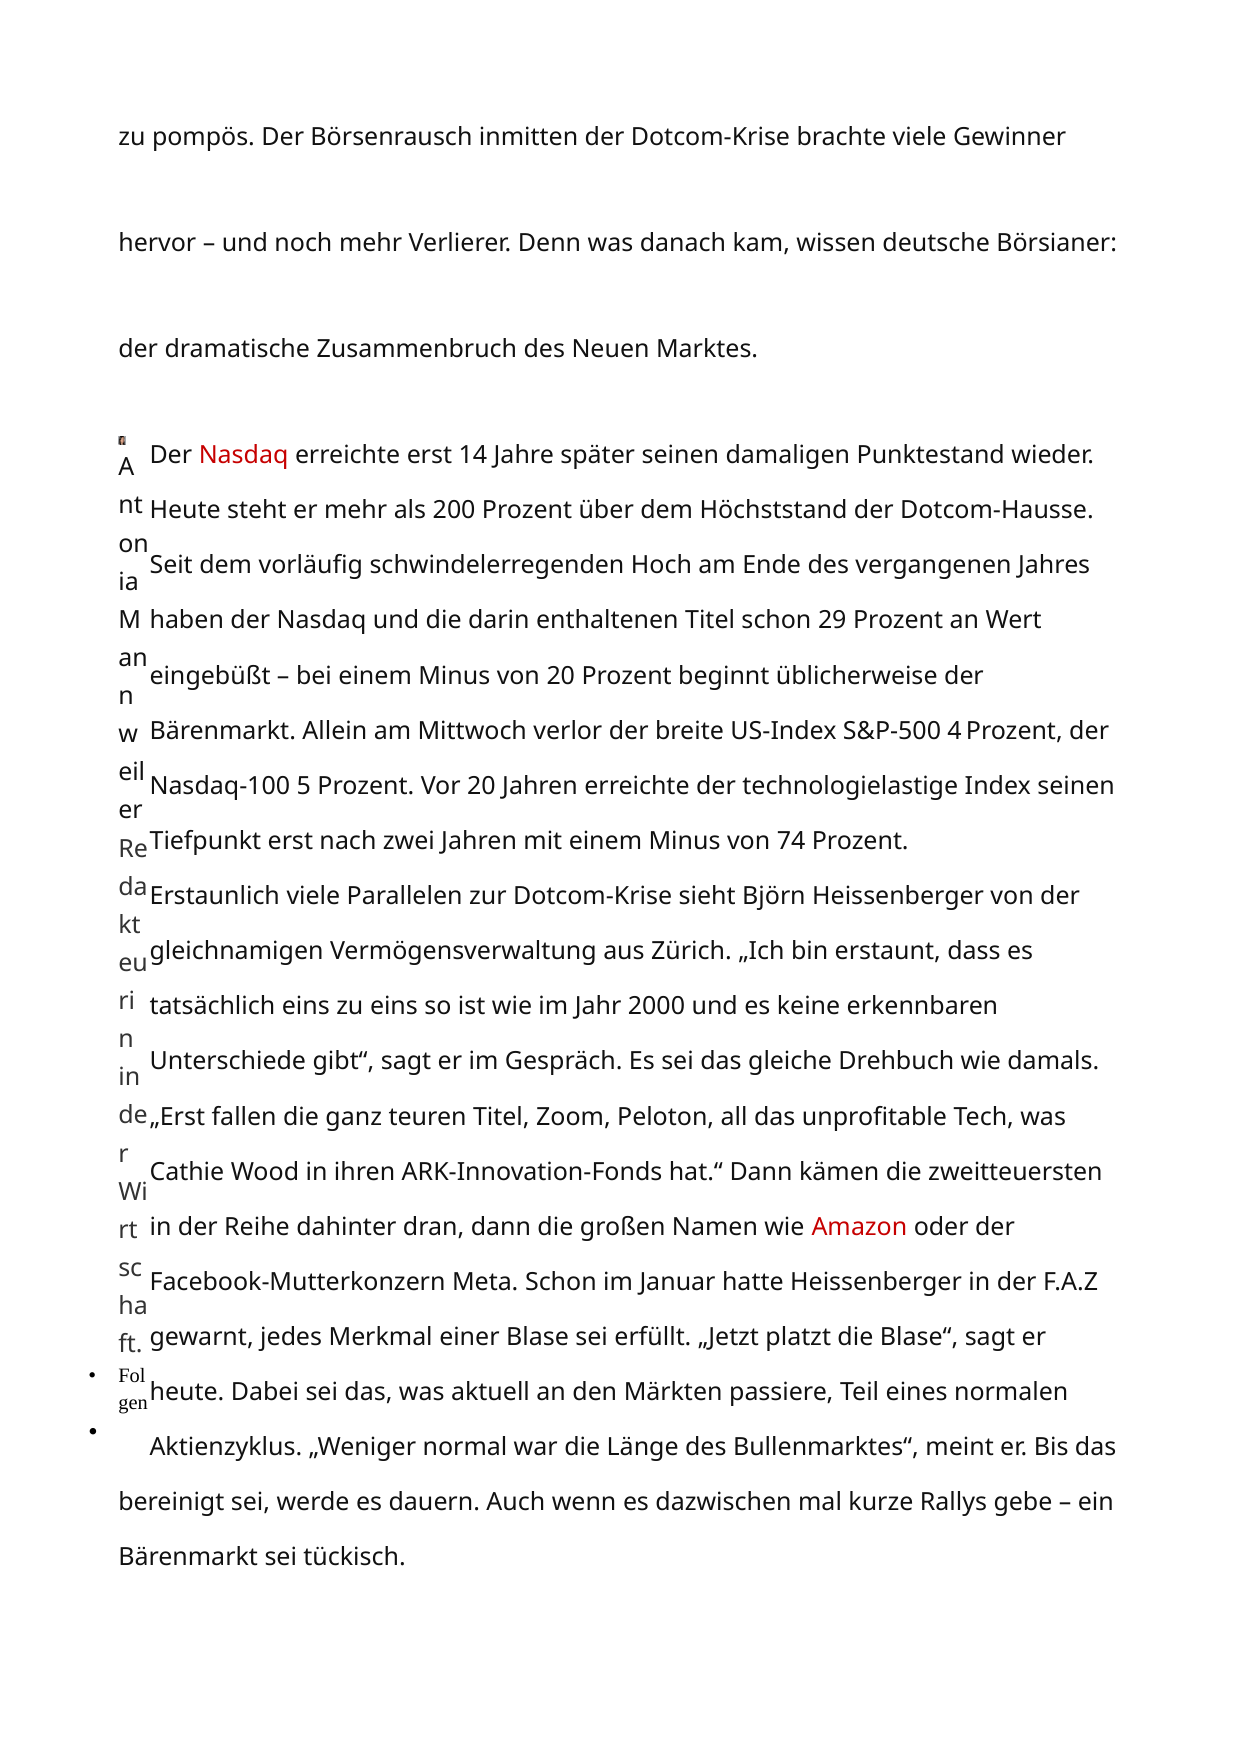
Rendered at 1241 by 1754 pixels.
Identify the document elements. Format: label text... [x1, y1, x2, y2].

text Erstaunlich viele Parallelen zur Dotcom-Krise sieht Björn Heissenberger von der gleichnamigen Vermögensverwaltung aus Zürich. „Ich bin erstaunt, dass es tatsächlich eins zu eins so ist wie im Jahr 2000 und es keine erkennbaren Unterschiede gibt“, sagt er im Gespräch. Es sei das gleiche Drehbuch wie damals. „Erst fallen die ganz teuren Titel, Zoom, Peloton, all das unprofitable Tech, was Cathie Wood in ihren ARK-Innovation-Fonds hat.“ Dann kämen die zweitteuersten in der Reihe dahinter dran, dann die großen Namen wie Amazon oder der Facebook-Mutterkonzern Meta. Schon im Januar hatte Heissenberger in der F.A.Z gewarnt, jedes Merkmal einer Blase sei erfüllt. „Jetzt platzt die Blase“, sagt er heute. Dabei sei das, was aktuell an den Märkten passiere, Teil eines normalen Aktienzyklus. „Weniger normal war die Länge des Bullenmarktes“, meint er. Bis das bereinigt sei, werde es dauern. Auch wenn es dazwischen mal kurze Rallys gebe – ein Bärenmarkt sei tückisch. [118, 878, 1122, 1573]
text Redakteurin in der Wirtschaft. [118, 830, 149, 1360]
list Folgen [118, 1364, 149, 1414]
picture [118, 436, 126, 445]
text zu pompös. Der Börsenrausch inmitten der Dotcom-Krise brachte viele Gewinner hervor – und noch mehr Verlierer. Denn was danach kam, wissen deutsche Börsianer: der dramatische Zusammenbruch des Neuen Marktes. [118, 118, 1122, 365]
text Antonia Mannweiler [118, 449, 149, 826]
text Der Nasdaq erreichte erst 14 Jahre später seinen damaligen Punktestand wieder. Heute steht er mehr als 200 Prozent über dem Höchststand der Dotcom-Hausse. Seit dem vorläufig schwindelerregenden Hoch am Ende des vergangenen Jahres haben der Nasdaq und die darin enthaltenen Titel schon 29 Prozent an Wert eingebüßt – bei einem Minus von 20 Prozent beginnt üblicherweise der Bärenmarkt. Allein am Mittwoch verlor der breite US-Index S&P-500 4 Prozent, der Nasdaq-100 5 Prozent. Vor 20 Jahren erreichte der technologielastige Index seinen Tiefpunkt erst nach zwei Jahren mit einem Minus von 74 Prozent. [118, 437, 1122, 857]
